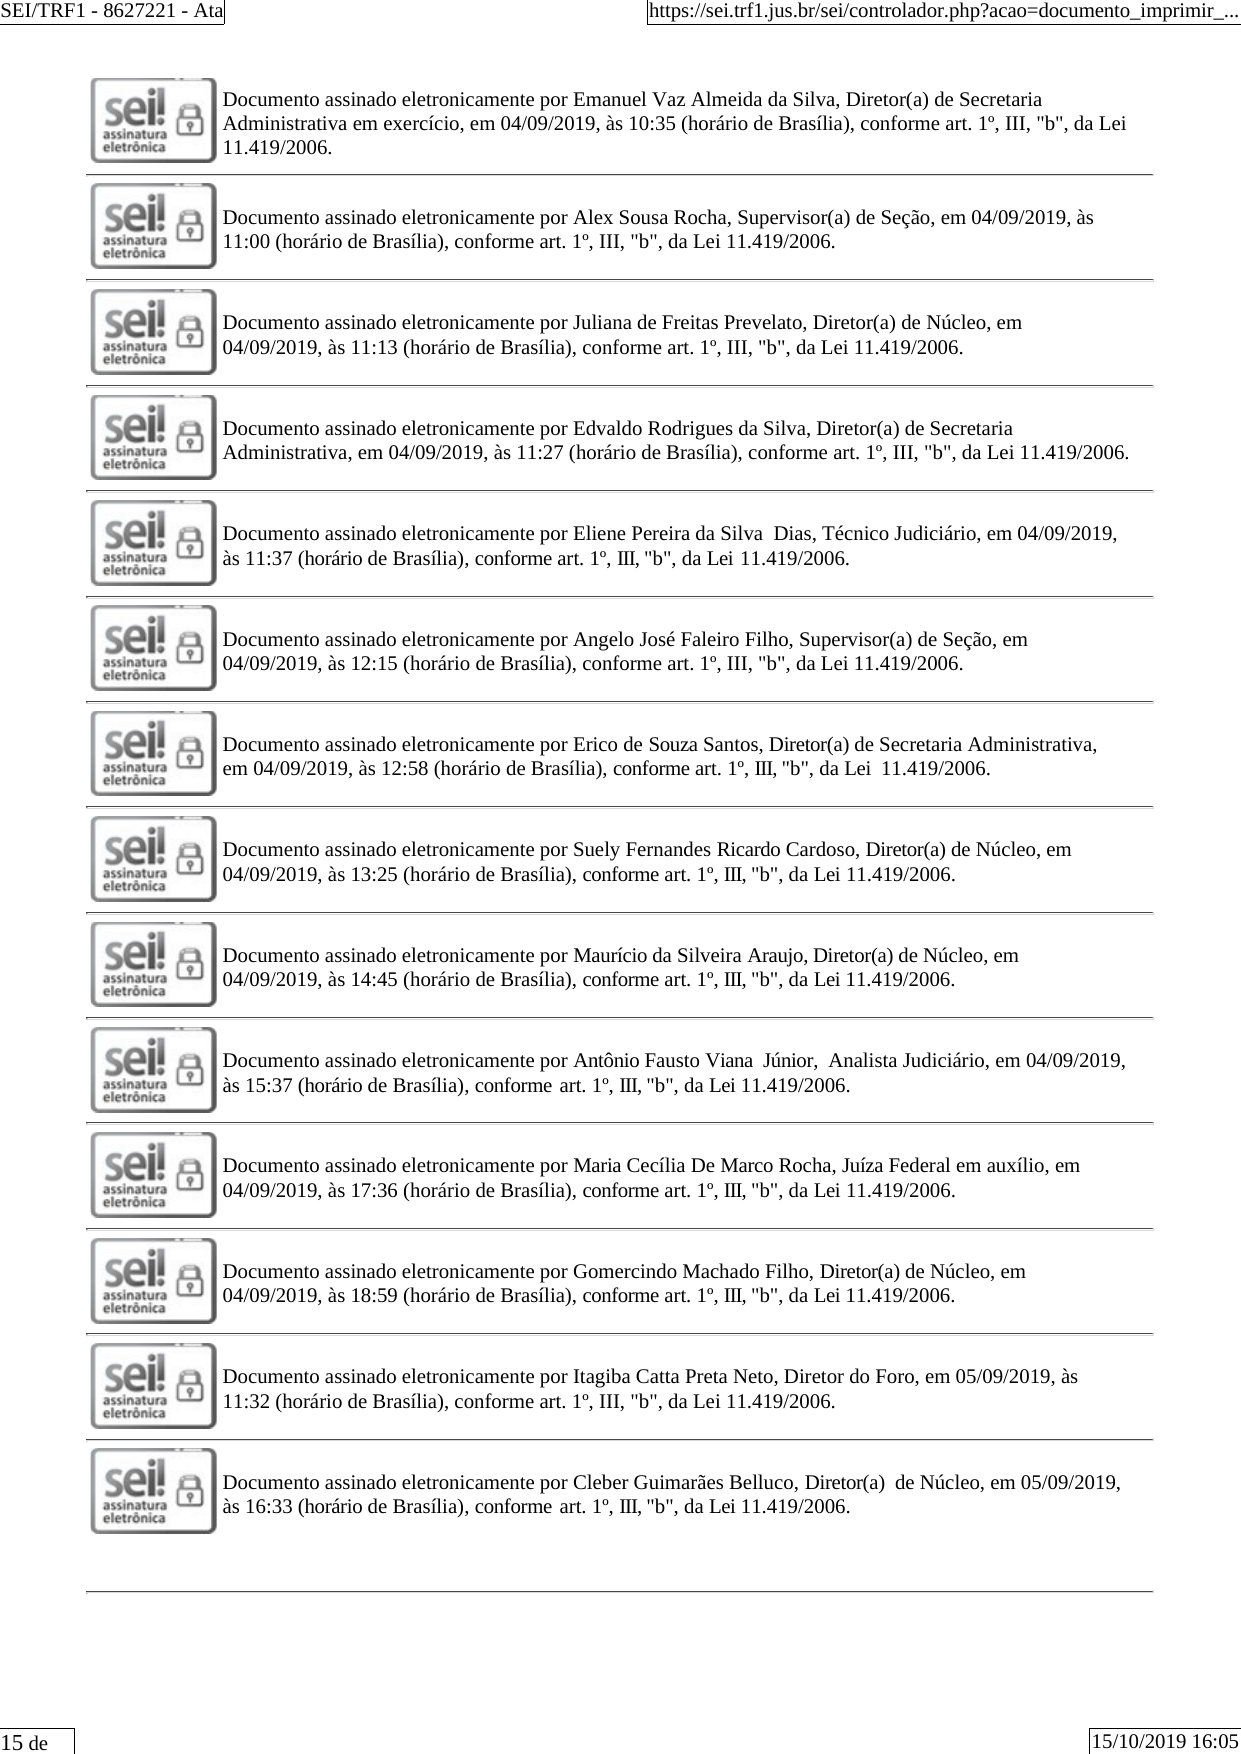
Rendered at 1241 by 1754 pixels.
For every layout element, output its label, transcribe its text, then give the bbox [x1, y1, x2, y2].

text Documento assinado eletronicamente por Angelo José Faleiro Filho, Supervisor(a) de Seção, em 04/09/2019, às 12:15 (horário de Brasília), conforme art. 1º, III, "b", da Lei 11.419/2006. [222, 627, 1122, 675]
text Documento assinado eletronicamente por Edvaldo Rodrigues da Silva, Diretor(a) de Secretaria Administrativa, em 04/09/2019, às 11:27 (horário de Brasília), conforme art. 1º, III, "b", da Lei 11.419/2006. [222, 416, 1139, 464]
picture [90, 183, 217, 269]
text Documento assinado eletronicamente por Emanuel Vaz Almeida da Silva, Diretor(a) de Secretaria Administrativa em exercício, em 04/09/2019, às 10:35 (horário de Brasília), conforme art. 1º, III, "b", da Lei 11.419/2006. [222, 87, 1139, 159]
text Documento assinado eletronicamente por Maurício da Silveira Araujo, Diretor(a) de Núcleo, em 04/09/2019, às 14:45 (horário de Brasília), conforme art. 1º, III, "b", da Lei 11.419/2006. [222, 943, 1107, 991]
text Documento assinado eletronicamente por Cleber Guimarães Belluco, Diretor(a) de Núcleo, em 05/09/2019, às 16:33 (horário de Brasília), conforme art. 1º, III, "b", da Lei 11.419/2006. [222, 1469, 1135, 1518]
picture [90, 1132, 217, 1218]
text Documento assinado eletronicamente por Itagiba Catta Preta Neto, Diretor do Foro, em 05/09/2019, às 11:32 (horário de Brasília), conforme art. 1º, III, "b", da Lei 11.419/2006. [222, 1364, 1122, 1413]
text Documento assinado eletronicamente por Suely Fernandes Ricardo Cardoso, Diretor(a) de Núcleo, em 04/09/2019, às 13:25 (horário de Brasília), conforme art. 1º, III, "b", da Lei 11.419/2006. [222, 837, 1139, 886]
picture [90, 289, 217, 375]
picture [90, 605, 217, 691]
picture [90, 922, 217, 1007]
picture [90, 711, 217, 796]
picture [90, 78, 217, 163]
picture [90, 1343, 217, 1429]
picture [90, 1238, 217, 1324]
text Documento assinado eletronicamente por Juliana de Freitas Prevelato, Diretor(a) de Núcleo, em 04/09/2019, às 11:13 (horário de Brasília), conforme art. 1º, III, "b", da Lei 11.419/2006. [222, 310, 1107, 359]
text Documento assinado eletronicamente por Alex Sousa Rocha, Supervisor(a) de Seção, em 04/09/2019, às 11:00 (horário de Brasília), conforme art. 1º, III, "b", da Lei 11.419/2006. [222, 205, 1139, 253]
text Documento assinado eletronicamente por Antônio Fausto Viana Júnior, Analista Judiciário, em 04/09/2019, às 15:37 (horário de Brasília), conforme art. 1º, III, "b", da Lei 11.419/2006. [222, 1048, 1139, 1097]
picture [90, 395, 217, 480]
text Documento assinado eletronicamente por Gomercindo Machado Filho, Diretor(a) de Núcleo, em 04/09/2019, às 18:59 (horário de Brasília), conforme art. 1º, III, "b", da Lei 11.419/2006. [222, 1259, 1122, 1307]
picture [90, 816, 217, 902]
text Documento assinado eletronicamente por Maria Cecília De Marco Rocha, Juíza Federal em auxílio, em 04/09/2019, às 17:36 (horário de Brasília), conforme art. 1º, III, "b", da Lei 11.419/2006. [222, 1153, 1139, 1202]
picture [90, 500, 217, 586]
picture [90, 1027, 217, 1113]
picture [90, 1448, 217, 1534]
text Documento assinado eletronicamente por Erico de Souza Santos, Diretor(a) de Secretaria Administrativa, em 04/09/2019, às 12:58 (horário de Brasília), conforme art. 1º, III, "b", da Lei 11.419/2006. [222, 732, 1122, 780]
text Documento assinado eletronicamente por Eliene Pereira da Silva Dias, Técnico Judiciário, em 04/09/2019, às 11:37 (horário de Brasília), conforme art. 1º, III, "b", da Lei 11.419/2006. [222, 521, 1135, 570]
